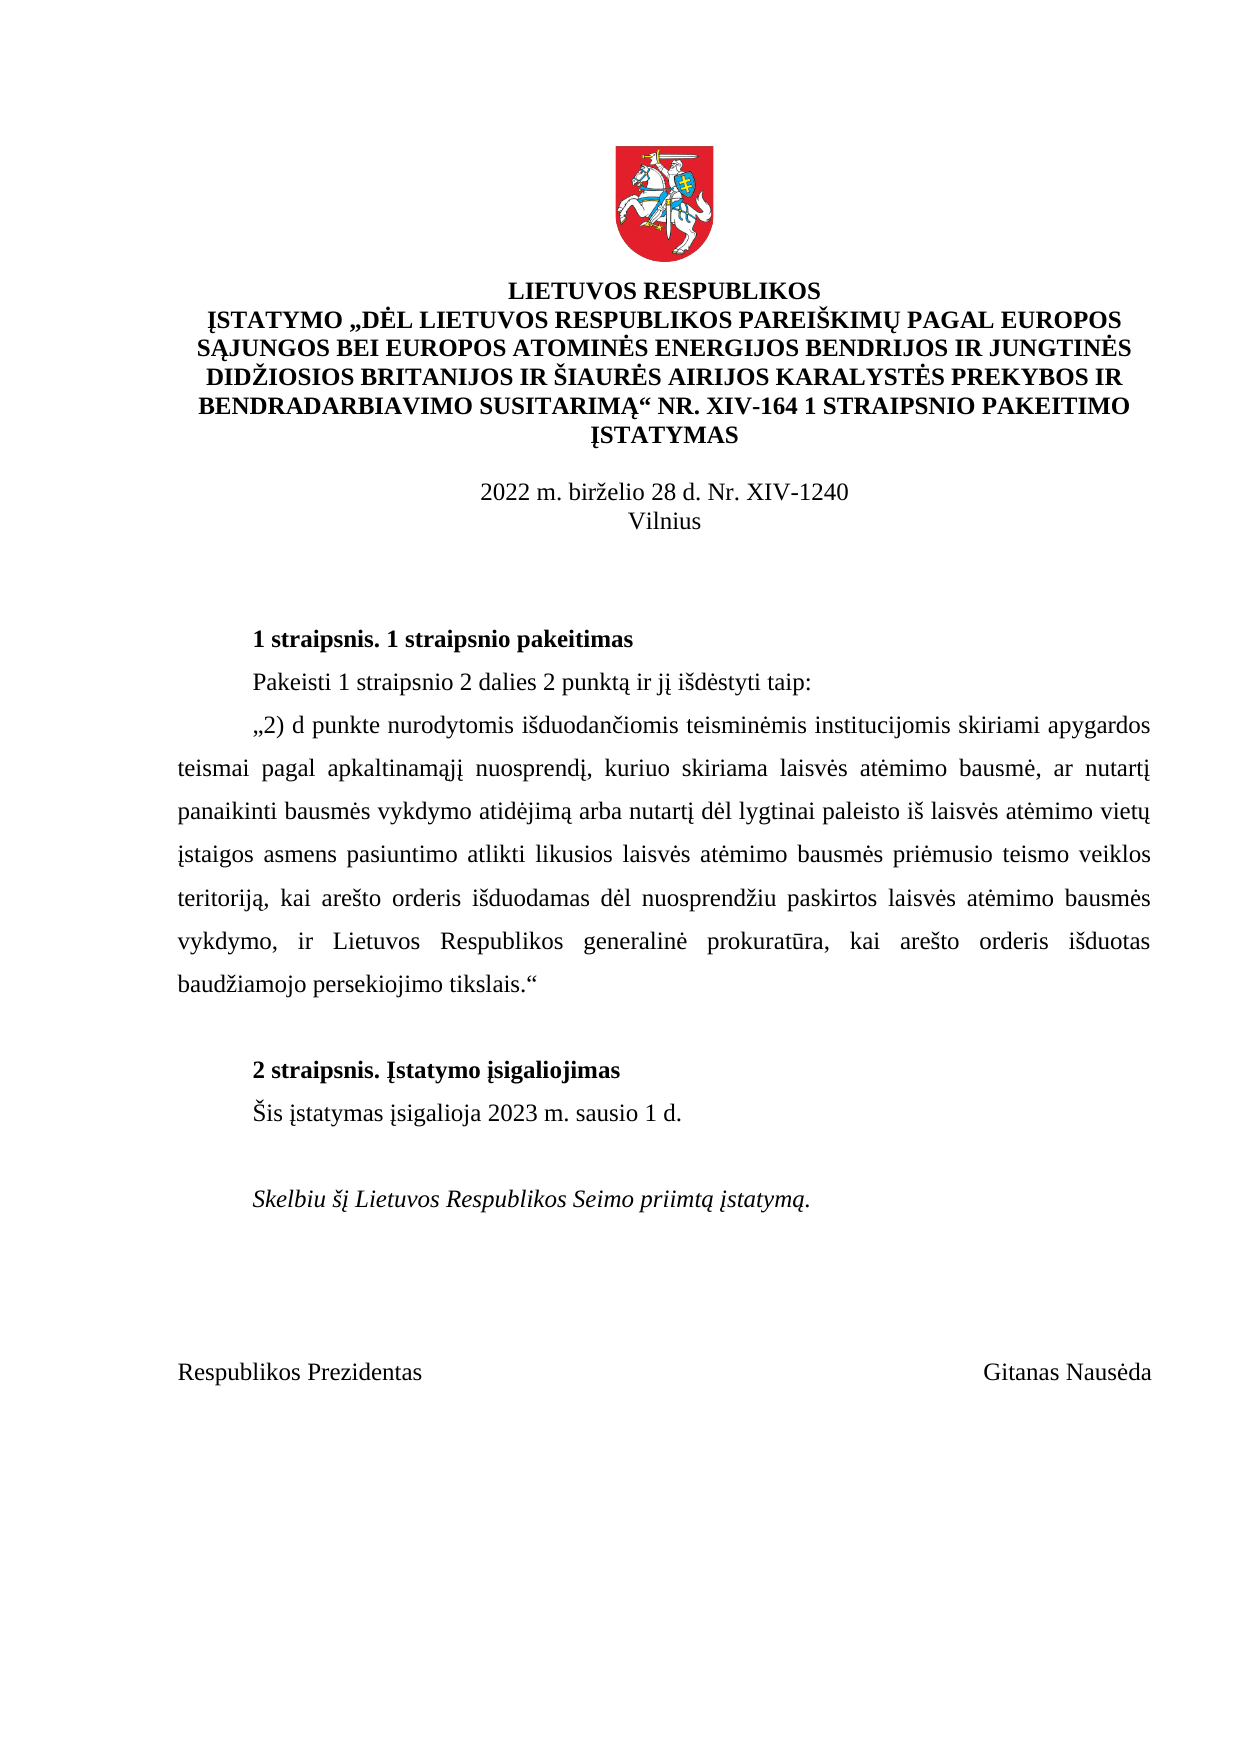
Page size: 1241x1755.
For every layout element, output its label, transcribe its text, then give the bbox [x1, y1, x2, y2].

text 1 straipsnis. 1 straipsnio pakeitimas [177, 624, 1152, 653]
text Respublikos Prezidentas Gitanas Nausėda [177, 1357, 1152, 1386]
text Skelbiu šį Lietuvos Respublikos Seimo priimtą įstatymą. [177, 1184, 1152, 1213]
text ĮSTATYMO „DĖL LIETUVOS RESPUBLIKOS PAREIŠKIMŲ PAGAL EUROPOS SĄJUNGOS BEI EUROPOS ATOMINĖS ENERGIJOS BENDRIJOS IR JUNGTINĖS DIDŽIOSIOS BRITANIJOS IR ŠIAURĖS AIRIJOS KARALYSTĖS PREKYBOS IR BENDRADARBIAVIMO SUSITARIMĄ“ NR. XIV-164 1 STRAIPSNIO PAKEITIMO [177, 305, 1152, 420]
text LIETUVOS RESPUBLIKOS [177, 276, 1152, 305]
text „2) d punkte nurodytomis išduodančiomis teisminėmis institucijomis skiriami apygardos teismai pagal apkaltinamąjį nuosprendį, kuriuo skiriama laisvės atėmimo bausmė, ar nutartį panaikinti bausmės vykdymo atidėjimą arba nutartį dėl lygtinai paleisto iš laisvės atėmimo vietų įstaigos asmens pasiuntimo atlikti likusios laisvės atėmimo bausmės priėmusio teismo veiklos teritoriją, kai arešto orderis išduodamas dėl nuosprendžiu paskirtos laisvės atėmimo bausmės vykdymo, ir Lietuvos Respublikos generalinė prokuratūra, kai arešto orderis išduotas baudžiamojo persekiojimo tikslais.“ [177, 710, 1152, 998]
text 2022 m. birželio 28 d. Nr. XIV-1240 [177, 477, 1152, 506]
text 2 straipsnis. Įstatymo įsigaliojimas [177, 1055, 1152, 1084]
text Pakeisti 1 straipsnio 2 dalies 2 punktą ir jį išdėstyti taip: [177, 667, 1152, 696]
text Šis įstatymas įsigalioja 2023 m. sausio 1 d. [177, 1098, 1152, 1127]
text Vilnius [177, 506, 1152, 535]
text ĮSTATYMAS [177, 420, 1152, 448]
